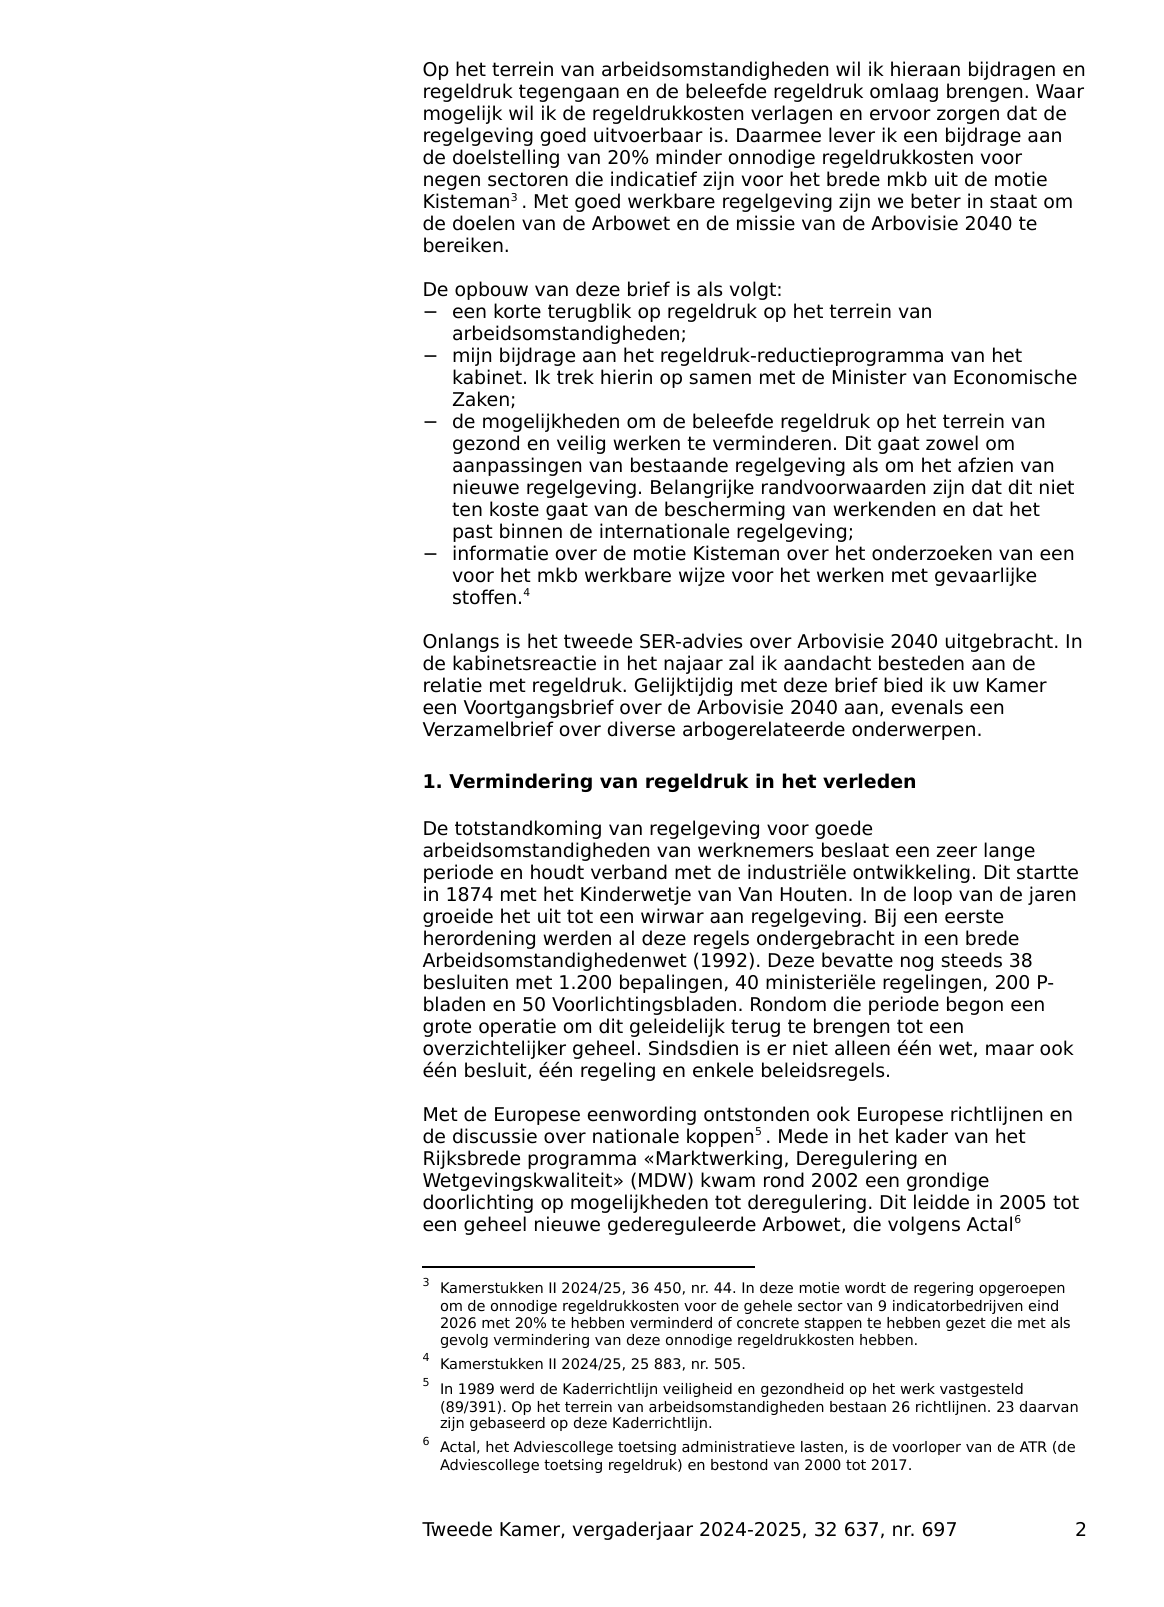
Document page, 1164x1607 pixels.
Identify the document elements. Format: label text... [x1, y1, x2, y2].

text − mijn bijdrage aan het regeldruk-reductieprogramma van het kabinet. Ik trek hierin op samen met de Minister van Economische Zaken; [422, 345, 1087, 411]
text Onlangs is het tweede SER-advies over Arbovisie 2040 uitgebracht. In de kabinetsreactie in het najaar zal ik aandacht besteden aan de relatie met regeldruk. Gelijktijdig met deze brief bied ik uw Kamer een Voortgangsbrief over de Arbovisie 2040 aan, evenals een Verzamelbrief over diverse arbogerelateerde onderwerpen. [422, 631, 1087, 741]
text De totstandkoming van regelgeving voor goede arbeidsomstandigheden van werknemers beslaat een zeer lange periode en houdt verband met de industriële ontwikkeling. Dit startte in 1874 met het Kinderwetje van Van Houten. In de loop van de jaren groeide het uit tot een wirwar aan regelgeving. Bij een eerste herordening werden al deze regels ondergebracht in een brede Arbeidsomstandighedenwet (1992). Deze bevatte nog steeds 38 besluiten met 1.200 bepalingen, 40 ministeriële regelingen, 200 P-bladen en 50 Voorlichtingsbladen. Rondom die periode begon een grote operatie om dit geleidelijk terug te brengen tot een overzichtelijker geheel. Sindsdien is er niet alleen één wet, maar ook één besluit, één regeling en enkele beleidsregels. [422, 818, 1087, 1082]
subtitle 1. Vermindering van regeldruk in het verleden [422, 771, 1087, 793]
text − de mogelijkheden om de beleefde regeldruk op het terrein van gezond en veilig werken te verminderen. Dit gaat zowel om aanpassingen van bestaande regelgeving als om het afzien van nieuwe regelgeving. Belangrijke randvoorwaarden zijn dat dit niet ten koste gaat van de bescherming van werkenden en dat het past binnen de internationale regelgeving; [422, 411, 1087, 543]
text Kamerstukken II 2024/25, 25 883, nr. 505. [422, 1352, 1087, 1374]
text Met de Europese eenwording ontstonden ook Europese richtlijnen en de discussie over nationale koppen. Mede in het kader van het Rijksbrede programma «Marktwerking, Deregulering en Wetgevingskwaliteit» (MDW) kwam rond 2002 een grondige doorlichting op mogelijkheden tot deregulering. Dit leidde in 2005 tot een geheel nieuwe gedereguleerde Arbowet, die volgens Actal significant bijdroeg aan de vermindering van de administratieve lasten. Nationale koppen werden alleen behouden bij zeer ernstig risico’s, die konden leiden tot onherstelbare schade aan de gezondheid van werknemers. Waar mogelijk werden in deze wet middelbepalingen vervangen door doelbepalingen. Middelbepalingen zijn voorschriften hoe iets moest gebeuren. Bij doelbepalingen staat het te bereiken resultaat voorop; niet hoe je het bereikt. Werkgevers en werkenden konden daarover samen afspraken maken. In 2007 werd in een nieuwe scan op eventueel nog bestaande nationale koppen geconcludeerd dat er nog nauwelijks nationale koppen waren, met uitzondering van koppen die door politiek of sociale partners nadrukkelijk als wenselijk werden beschouwd. Dit bleek ook uit een nieuwe scan in 2012 en latere exercities. Het feit dat er weinig nationale koppen resteren, laat onverlet dat werkgevers regeldruk ervaren. [422, 1104, 1087, 1236]
text De opbouw van deze brief is als volgt: [422, 279, 1087, 301]
text Op het terrein van arbeidsomstandigheden wil ik hieraan bijdragen en regeldruk tegengaan en de beleefde regeldruk omlaag brengen. Waar mogelijk wil ik de regeldrukkosten verlagen en ervoor zorgen dat de regelgeving goed uitvoerbaar is. Daarmee lever ik een bijdrage aan de doelstelling van 20% minder onnodige regeldrukkosten voor negen sectoren die indicatief zijn voor het brede mkb uit de motie Kisteman. Met goed werkbare regelgeving zijn we beter in staat om de doelen van de Arbowet en de missie van de Arbovisie 2040 te bereiken. [422, 59, 1087, 257]
text In 1989 werd de Kaderrichtlijn veiligheid en gezondheid op het werk vastgesteld (89/391). Op het terrein van arbeidsomstandigheden bestaan 26 richtlijnen. 23 daarvan zijn gebaseerd op deze Kaderrichtlijn. [422, 1377, 1087, 1432]
text Actal, het Adviescollege toetsing administratieve lasten, is de voorloper van de ATR (de Adviescollege toetsing regeldruk) en bestond van 2000 tot 2017. [422, 1435, 1087, 1474]
text Kamerstukken II 2024/25, 36 450, nr. 44. In deze motie wordt de regering opgeroepen om de onnodige regeldrukkosten voor de gehele sector van 9 indicatorbedrijven eind 2026 met 20% te hebben verminderd of concrete stappen te hebben gezet die met als gevolg vermindering van deze onnodige regeldrukkosten hebben. [422, 1276, 1087, 1349]
text − een korte terugblik op regeldruk op het terrein van arbeidsomstandigheden; [422, 301, 1087, 345]
text − informatie over de motie Kisteman over het onderzoeken van een voor het mkb werkbare wijze voor het werken met gevaarlijke stoffen. [422, 543, 1087, 609]
